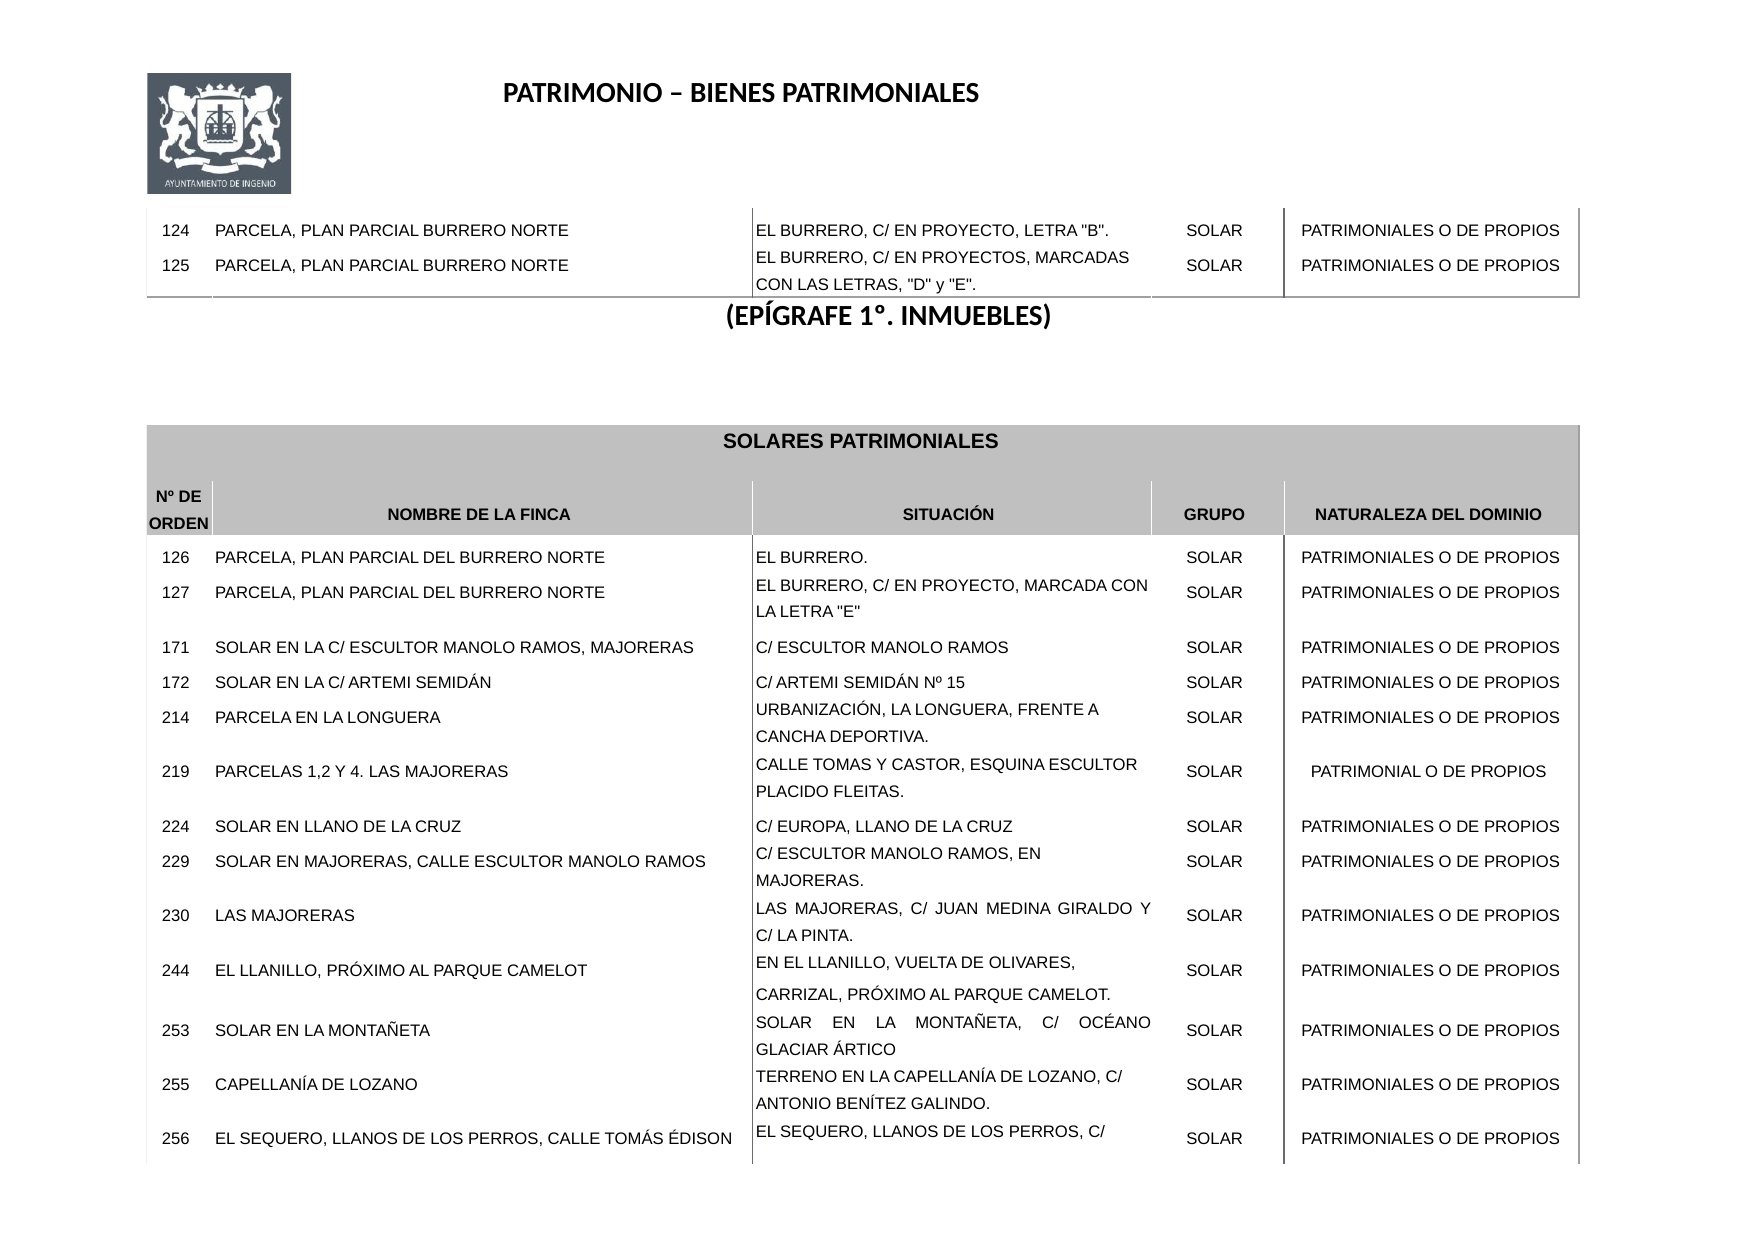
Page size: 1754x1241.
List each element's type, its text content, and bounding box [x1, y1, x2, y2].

table_cell GRUPO [1152, 486, 1284, 535]
table_cell CALLE TOMAS Y CASTOR, ESQUINA ESCULTOR PLACIDO FLEITAS. [753, 753, 1151, 802]
table_cell SOLAR [1152, 842, 1283, 892]
table_cell PATRIMONIALES O DE PROPIOS [1285, 663, 1578, 694]
table_cell LAS MAJORERAS [213, 897, 752, 946]
table_cell SOLAR EN MAJORERAS, CALLE ESCULTOR MANOLO RAMOS [213, 842, 752, 892]
table_cell 127 [147, 574, 212, 623]
table_header [1151, 427, 1284, 481]
table_cell PATRIMONIAL O DE PROPIOS [1285, 753, 1578, 802]
table_cell SOLAR [1152, 753, 1283, 802]
table_cell PATRIMONIALES O DE PROPIOS [1285, 628, 1578, 658]
table_cell 126 [147, 538, 212, 569]
table_cell SOLAR EN LA C/ ESCULTOR MANOLO RAMOS, MAJORERAS [213, 628, 752, 658]
table_cell PARCELA EN LA LONGUERA [213, 698, 752, 748]
table_cell NATURALEZA DEL DOMINIO [1285, 486, 1578, 535]
table_cell EL LLANILLO, PRÓXIMO AL PARQUE CAMELOT [213, 951, 752, 1006]
table_cell TERRENO EN LA CAPELLANÍA DE LOZANO, C/ ANTONIO BENÍTEZ GALINDO. [753, 1065, 1151, 1115]
table_cell PARCELA, PLAN PARCIAL BURRERO NORTE [213, 247, 752, 296]
table_cell C/ EUROPA, LLANO DE LA CRUZ [753, 807, 1151, 838]
table_cell C/ ESCULTOR MANOLO RAMOS [753, 628, 1151, 658]
table_cell 172 [147, 663, 212, 694]
table_cell PATRIMONIALES O DE PROPIOS [1285, 1065, 1578, 1115]
table_cell SOLAR EN LA MONTAÑETA [213, 1011, 752, 1061]
table_cell SOLAR EN LA C/ ARTEMI SEMIDÁN [213, 663, 752, 694]
table_cell PATRIMONIALES O DE PROPIOS [1285, 842, 1578, 892]
table_cell PATRIMONIALES O DE PROPIOS [1285, 1120, 1578, 1159]
table_cell PATRIMONIALES O DE PROPIOS [1285, 1011, 1578, 1061]
table_cell PATRIMONIALES O DE PROPIOS [1285, 897, 1578, 946]
table_cell 214 [147, 698, 212, 748]
table_cell SOLAR [1152, 628, 1283, 658]
table_cell SOLAR [1152, 807, 1283, 838]
table_cell SOLAR [1152, 574, 1283, 623]
table_cell PARCELA, PLAN PARCIAL BURRERO NORTE [213, 212, 752, 242]
table_cell 256 [147, 1120, 212, 1159]
table_cell SOLAR [1152, 951, 1283, 1006]
table_cell 230 [147, 897, 212, 946]
table_cell SOLAR [1152, 538, 1283, 569]
table_cell 224 [147, 807, 212, 838]
table_cell 229 [147, 842, 212, 892]
table_cell URBANIZACIÓN, LA LONGUERA, FRENTE A CANCHA DEPORTIVA. [753, 698, 1151, 748]
table_cell 171 [147, 628, 212, 658]
table_cell SOLAR EN LLANO DE LA CRUZ [213, 807, 752, 838]
table_cell EL BURRERO, C/ EN PROYECTO, LETRA "B". [753, 212, 1151, 242]
table_cell CAPELLANÍA DE LOZANO [213, 1065, 752, 1115]
table_cell PATRIMONIALES O DE PROPIOS [1285, 212, 1578, 242]
table_cell EL SEQUERO, LLANOS DE LOS PERROS, CALLE TOMÁS ÉDISON [213, 1118, 752, 1159]
table_cell EL BURRERO, C/ EN PROYECTOS, MARCADAS CON LAS LETRAS, "D" y "E". [753, 247, 1151, 296]
table_cell SOLAR [1152, 1065, 1283, 1115]
table_cell C/ ARTEMI SEMIDÁN Nº 15 [753, 663, 1151, 694]
table_cell PATRIMONIALES O DE PROPIOS [1285, 807, 1578, 838]
table_cell PATRIMONIALES O DE PROPIOS [1285, 247, 1578, 296]
table_cell PARCELAS 1,2 Y 4. LAS MAJORERAS [213, 753, 752, 802]
table_cell SOLAR [1152, 663, 1283, 694]
table_cell 125 [147, 247, 212, 296]
table_cell EL BURRERO, C/ EN PROYECTO, MARCADA CON LA LETRA "E" [753, 574, 1151, 623]
table_cell LAS MAJORERAS, C/ JUAN MEDINA GIRALDO Y C/ LA PINTA. [753, 897, 1151, 946]
table_cell PATRIMONIALES O DE PROPIOS [1285, 574, 1578, 623]
table_header [1284, 427, 1578, 481]
table_cell SOLAR [1152, 247, 1283, 296]
table_cell PATRIMONIALES O DE PROPIOS [1285, 538, 1578, 569]
table_cell 219 [147, 753, 212, 802]
text (EPÍGRAFE 1º. INMUEBLES) [147, 298, 1052, 333]
table_cell SOLAR EN LA MONTAÑETA, C/ OCÉANO GLACIAR ÁRTICO [753, 1011, 1151, 1061]
table_cell EL SEQUERO, LLANOS DE LOS PERROS, C/ [753, 1118, 1151, 1159]
table_cell PATRIMONIALES O DE PROPIOS [1285, 951, 1578, 1006]
table_cell 124 [147, 212, 212, 242]
table_cell Nº DE ORDEN [147, 486, 212, 535]
table_cell 244 [147, 951, 212, 1006]
table_cell NOMBRE DE LA FINCA [213, 486, 752, 535]
table_cell EL BURRERO. [753, 538, 1151, 569]
table_cell SITUACIÓN [753, 486, 1151, 535]
table_cell SOLAR [1152, 698, 1283, 748]
table_cell SOLAR [1152, 212, 1283, 242]
table_cell SOLAR [1152, 897, 1283, 946]
table_header SOLARES PATRIMONIALES [147, 427, 1151, 481]
table_cell 253 [147, 1011, 212, 1061]
table_cell SOLAR [1152, 1118, 1283, 1159]
table_cell PARCELA, PLAN PARCIAL DEL BURRERO NORTE [213, 574, 752, 623]
table_cell PARCELA, PLAN PARCIAL DEL BURRERO NORTE [213, 538, 752, 569]
table_cell C/ ESCULTOR MANOLO RAMOS, EN MAJORERAS. [753, 842, 1151, 892]
table_cell 255 [147, 1065, 212, 1115]
table_cell SOLAR [1152, 1011, 1283, 1061]
table_cell EN EL LLANILLO, VUELTA DE OLIVARES, CARRIZAL, PRÓXIMO AL PARQUE CAMELOT. [753, 951, 1151, 1006]
table_cell PATRIMONIALES O DE PROPIOS [1285, 698, 1578, 748]
